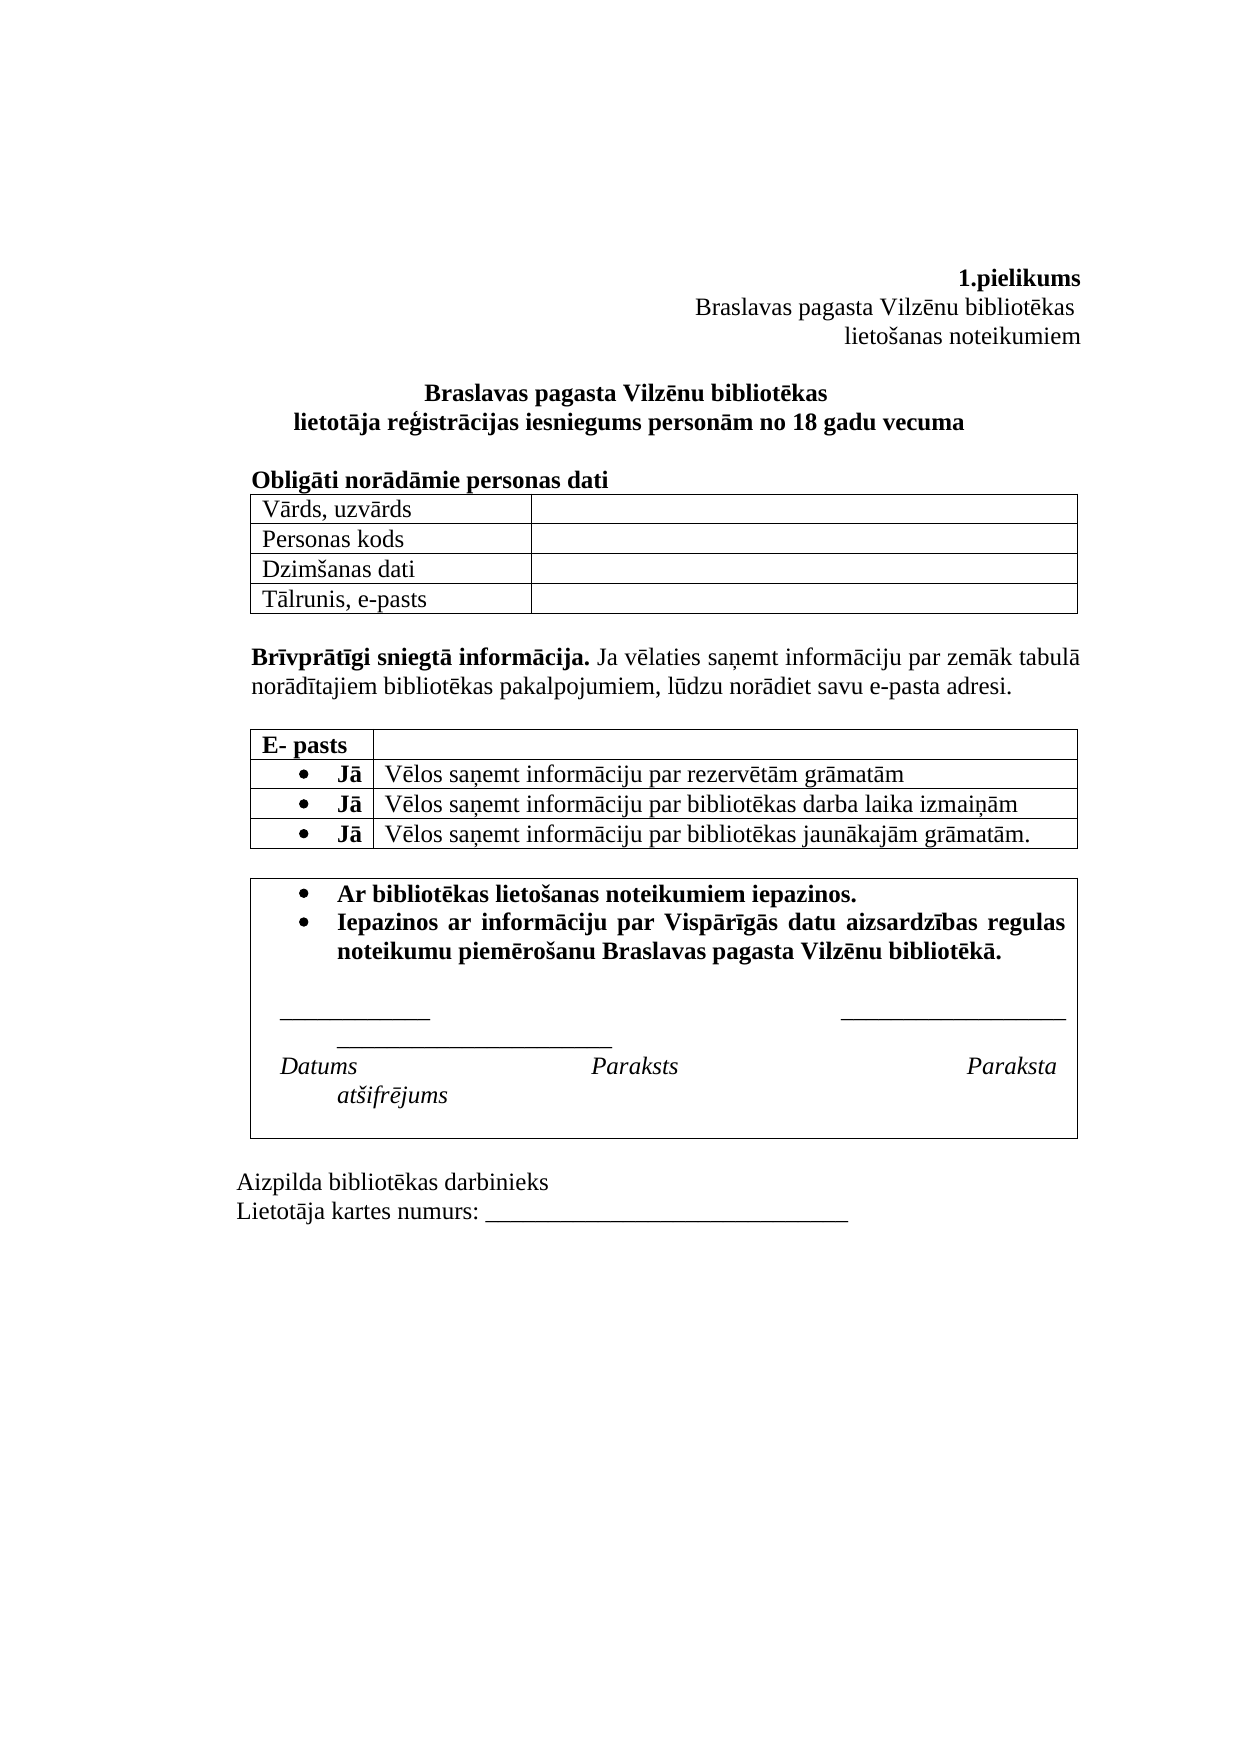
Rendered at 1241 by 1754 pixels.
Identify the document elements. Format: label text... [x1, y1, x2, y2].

table_cell [532, 584, 1077, 613]
table_cell Jā [251, 789, 373, 818]
text 1.pielikums [177, 263, 1081, 292]
table_cell Vēlos saņemt informāciju par bibliotēkas jaunākajām grāmatām. [374, 819, 1077, 848]
table_cell Tālrunis, e-pasts [251, 584, 531, 613]
text lietošanas noteikumiem [177, 321, 1081, 350]
text Braslavas pagasta Vilzēnu bibliotēkas [177, 292, 1081, 321]
table_header [532, 495, 1077, 523]
text Braslavas pagasta Vilzēnu bibliotēkas [177, 378, 1081, 407]
table_header Ar bibliotēkas lietošanas noteikumiem iepazinos. Iepazinos ar informāciju par Vispārīgās datu aizsardzības regulas noteikumu piemērošanu Braslavas pagasta Vilzēnu bibliotēkā. ____________ __________________ ______________________ Datums Paraksts Paraksta atšifrējums [251, 879, 1077, 1137]
table_header Vārds, uzvārds [251, 495, 531, 523]
table_cell Personas kods [251, 524, 531, 553]
table_cell Vēlos saņemt informāciju par bibliotēkas darba laika izmaiņām [374, 789, 1077, 818]
text lietotāja reģistrācijas iesniegums personām no 18 gadu vecuma [177, 407, 1081, 436]
table_header E- pasts [251, 730, 373, 758]
table_cell Vēlos saņemt informāciju par rezervētām grāmatām [374, 760, 1077, 788]
table_header [374, 730, 1077, 758]
text Obligāti norādāmie personas dati [177, 465, 1081, 493]
text Aizpilda bibliotēkas darbinieks [177, 1167, 1081, 1196]
table_cell [532, 524, 1077, 553]
text Lietotāja kartes numurs: _____________________________ [177, 1196, 1081, 1225]
table_cell Jā [251, 760, 373, 788]
table_cell [532, 554, 1077, 583]
table_cell Jā [251, 819, 373, 848]
text Brīvprātīgi sniegtā informācija. Ja vēlaties saņemt informāciju par zemāk tabulā norādītajiem bibliotēkas pakalpojumiem, lūdzu norādiet savu e-pasta adresi. [251, 642, 1081, 700]
table_cell Dzimšanas dati [251, 554, 531, 583]
